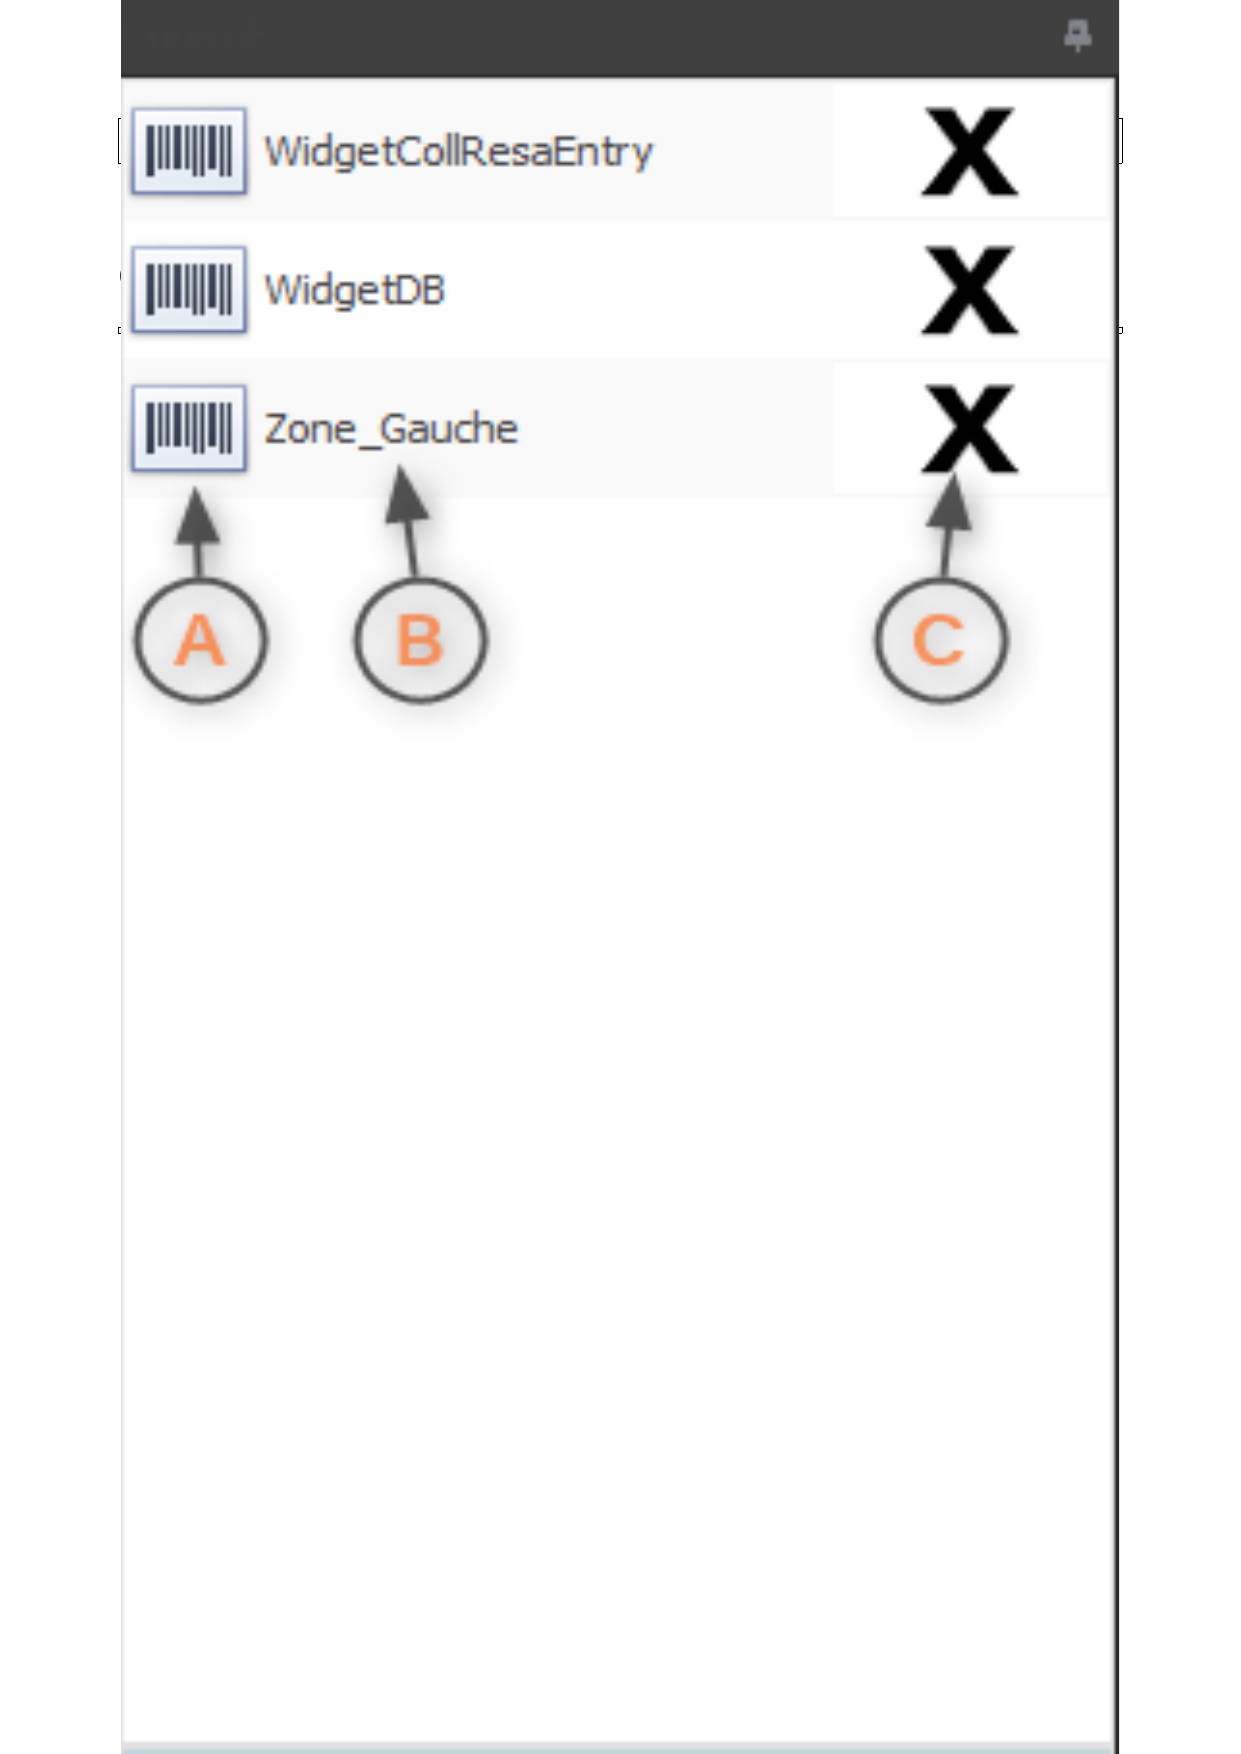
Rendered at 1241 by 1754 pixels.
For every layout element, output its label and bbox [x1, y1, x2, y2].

picture [121, 0, 1120, 1754]
